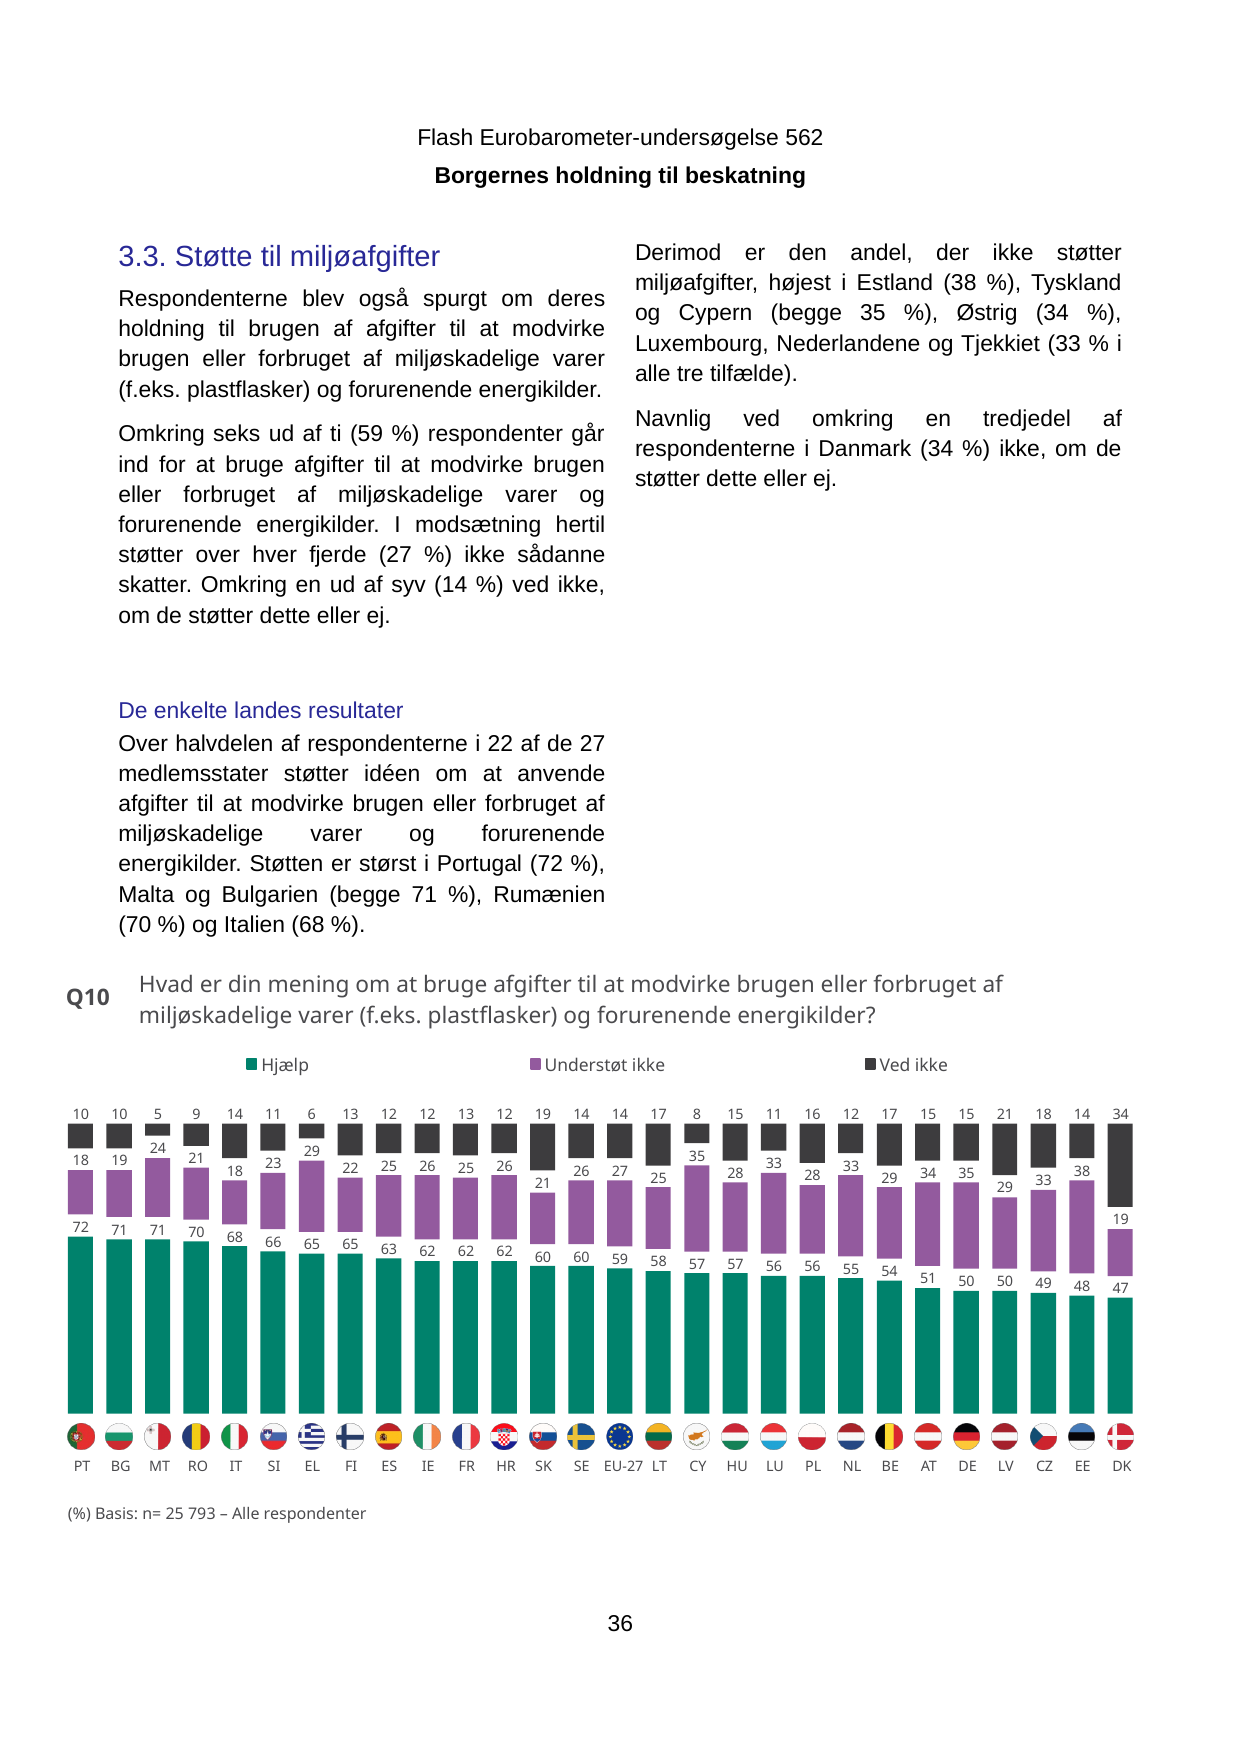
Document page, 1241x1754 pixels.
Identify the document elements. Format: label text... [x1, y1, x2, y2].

picture [798, 1423, 826, 1450]
picture [991, 1423, 1018, 1450]
picture [837, 1423, 865, 1450]
picture [298, 1423, 325, 1450]
text De enkelte landes resultater [118, 697, 605, 723]
picture [375, 1423, 402, 1450]
picture [683, 1423, 710, 1450]
text Navnlig ved omkring en tredjedel af respondenterne i Danmark (34 %) ikke, om de støtter dette eller ej. [635, 404, 1122, 491]
picture [1068, 1423, 1095, 1450]
picture [490, 1423, 518, 1450]
picture [645, 1423, 672, 1450]
text Omkring seks ud af ti (59 %) respondenter går ind for at bruge afgifter til at modvirke brugen eller forbruget af miljøskadelige varer og forurenende energikilder. I modsætning hertil støtter over hver fjerde (27 %) ikke sådanne skatter. Omkring en ud af syv (14 %) ved ikke, om de støtter dette eller ej. [118, 420, 605, 628]
picture [1107, 1423, 1134, 1450]
picture [67, 1423, 95, 1450]
text Over halvdelen af respondenterne i 22 af de 27 medlemsstater støtter idéen om at anvende afgifter til at modvirke brugen eller forbruget af miljøskadelige varer og forurenende energikilder. Støtten er størst i Portugal (72 %), Malta og Bulgarien (begge 71 %), Rumænien (70 %) og Italien (68 %). [118, 729, 605, 937]
picture [567, 1423, 595, 1450]
picture [875, 1423, 903, 1450]
picture [953, 1423, 980, 1450]
picture [413, 1423, 441, 1450]
picture [260, 1423, 287, 1450]
picture [914, 1423, 942, 1450]
subtitle 3.3. Støtte til miljøafgifter [118, 239, 605, 272]
picture [721, 1423, 749, 1450]
text Derimod er den andel, der ikke støtter miljøafgifter, højest i Estland (38 %), Tyskland og Cypern (begge 35 %), Østrig (34 %), Luxembourg, Nederlandene og Tjekkiet (33 % i alle tre tilfælde). [635, 239, 1122, 386]
picture [452, 1423, 480, 1450]
picture [105, 1423, 133, 1450]
picture [336, 1423, 364, 1450]
picture [144, 1423, 171, 1450]
picture [760, 1423, 787, 1450]
picture [529, 1423, 557, 1450]
picture [606, 1423, 633, 1450]
picture [182, 1423, 210, 1450]
text Respondenterne blev også spurgt om deres holdning til brugen af afgifter til at modvirke brugen eller forbruget af miljøskadelige varer (f.eks. plastflasker) og forurenende energikilder. [118, 285, 605, 402]
picture [1030, 1423, 1057, 1450]
picture [221, 1423, 248, 1450]
